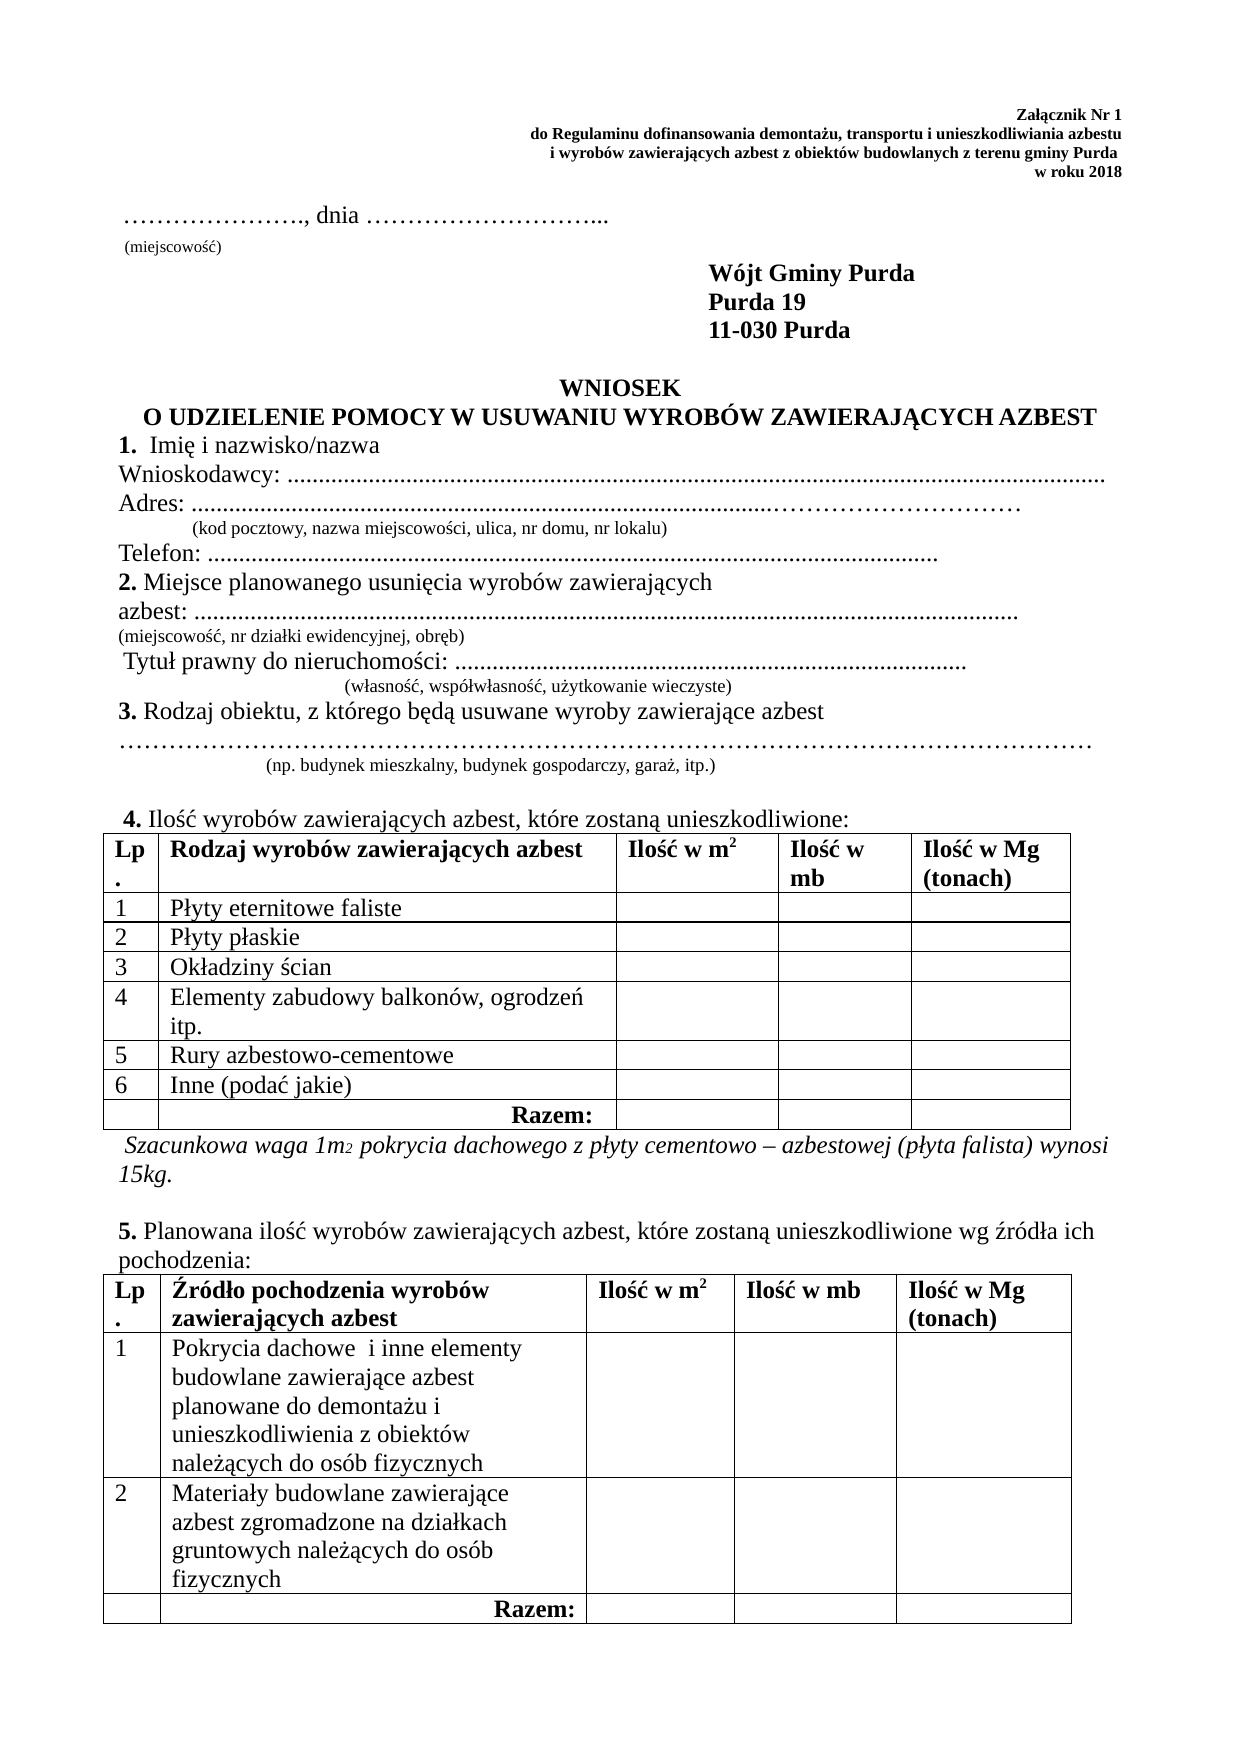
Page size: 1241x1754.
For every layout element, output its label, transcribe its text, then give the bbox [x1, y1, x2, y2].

text Załącznik Nr 1 [118, 105, 1122, 124]
table_cell 6 [104, 1070, 158, 1099]
table_header Ilość w mb [735, 1275, 896, 1332]
table_header Ilość w m2 [587, 1275, 734, 1332]
table_cell [617, 1100, 778, 1129]
text Szacunkowa waga 1m2 pokrycia dachowego z płyty cementowo – azbestowej (płyta falista) wynosi 15kg. [118, 1130, 1122, 1187]
table_cell Pokrycia dachowe i inne elementy budowlane zawierające azbest planowane do demontażu i unieszkodliwienia z obiektów należących do osób fizycznych [161, 1333, 586, 1477]
table_cell [779, 923, 911, 951]
table_cell 2 [104, 923, 158, 951]
table_cell [897, 1594, 1071, 1623]
table_cell 5 [104, 1041, 158, 1069]
table_cell [617, 952, 778, 981]
table_header Ilość w Mg (tonach) [897, 1275, 1071, 1332]
table_cell [779, 1070, 911, 1099]
table_cell 1 [104, 893, 158, 921]
text 4. Ilość wyrobów zawierających azbest, które zostaną unieszkodliwione: [118, 804, 1122, 833]
table_cell [735, 1594, 896, 1623]
table_cell Materiały budowlane zawierające azbest zgromadzone na działkach gruntowych należących do osób fizycznych [161, 1478, 586, 1593]
text Purda 19 [634, 287, 1122, 316]
text w roku 2018 [118, 162, 1122, 181]
text Telefon: ..................................................................................................................... [118, 538, 1122, 567]
table_cell [912, 923, 1070, 951]
table_cell [779, 1100, 911, 1129]
table_cell Płyty eternitowe faliste [159, 893, 616, 921]
table_cell [897, 1333, 1071, 1477]
table_cell [735, 1333, 896, 1477]
table_cell [779, 982, 911, 1039]
table_cell [587, 1478, 734, 1593]
text i wyrobów zawierających azbest z obiektów budowlanych z terenu gminy Purda [118, 143, 1122, 162]
table_header Lp. [104, 1275, 160, 1332]
table_cell [104, 1100, 158, 1129]
table_cell Razem: [159, 1100, 616, 1129]
table_cell 1 [104, 1333, 160, 1477]
table_cell [617, 893, 778, 921]
table_cell [587, 1333, 734, 1477]
table_cell [735, 1478, 896, 1593]
text WNIOSEK [118, 373, 1122, 402]
table_cell Rury azbestowo-cementowe [159, 1041, 616, 1069]
text Wójt Gminy Purda [634, 258, 1122, 287]
table_cell [587, 1594, 734, 1623]
table_cell [779, 952, 911, 981]
table_cell [912, 1100, 1070, 1129]
text Tytuł prawny do nieruchomości: .................................................................................. (własność, współwłasność, użytkowanie wieczyste) [123, 646, 1122, 696]
table_cell Płyty płaskie [159, 923, 616, 951]
table_cell [912, 952, 1070, 981]
table_header Ilość w Mg (tonach) [912, 834, 1070, 892]
table_cell [104, 1594, 160, 1623]
table_cell [912, 982, 1070, 1039]
text 11-030 Purda [634, 316, 1122, 344]
table_cell Elementy zabudowy balkonów, ogrodzeń itp. [159, 982, 616, 1039]
table_cell 3 [104, 952, 158, 981]
table_cell [779, 893, 911, 921]
text (miejscowość) [118, 229, 1122, 258]
table_cell [779, 1041, 911, 1069]
text 1. Imię i nazwisko/nazwa Wnioskodawcy: ................................................................................................................................... Adres: .............................................................................................………………………… (kod pocztowy, nazwa miejscowości, ulica, nr domu, nr lokalu) [118, 431, 1122, 538]
table_header Rodzaj wyrobów zawierających azbest [159, 834, 616, 892]
table_header Źródło pochodzenia wyrobów zawierających azbest [161, 1275, 586, 1332]
table_header Ilość w m2 [617, 834, 778, 892]
table_header Lp. [104, 834, 158, 892]
table_cell [912, 1070, 1070, 1099]
text 5. Planowana ilość wyrobów zawierających azbest, które zostaną unieszkodliwione wg źródła ich pochodzenia: [118, 1216, 1122, 1274]
table_cell [617, 923, 778, 951]
table_cell 4 [104, 982, 158, 1039]
table_cell 2 [104, 1478, 160, 1593]
table_cell [617, 1041, 778, 1069]
table_cell Razem: [161, 1594, 586, 1623]
table_cell [617, 982, 778, 1039]
table_header Ilość w mb [779, 834, 911, 892]
table_cell Inne (podać jakie) [159, 1070, 616, 1099]
table_cell Okładziny ścian [159, 952, 616, 981]
table_cell [897, 1478, 1071, 1593]
table_cell [912, 893, 1070, 921]
text do Regulaminu dofinansowania demontażu, transportu i unieszkodliwiania azbestu [118, 124, 1122, 143]
text 2. Miejsce planowanego usunięcia wyrobów zawierających azbest: .................................................................................................................................... (miejscowość, nr działki ewidencyjnej, obręb) [118, 567, 1122, 646]
text …………………., dnia ………………………... [118, 201, 1122, 229]
text O UDZIELENIE POMOCY W USUWANIU WYROBÓW ZAWIERAJĄCYCH AZBEST [118, 402, 1122, 431]
table_cell [912, 1041, 1070, 1069]
text 3. Rodzaj obiektu, z którego będą usuwane wyroby zawierające azbest ……………………………………………………………………………………………………… (np. budynek mieszkalny, budynek gospodarczy, garaż, itp.) [118, 696, 1122, 776]
table_cell [617, 1070, 778, 1099]
